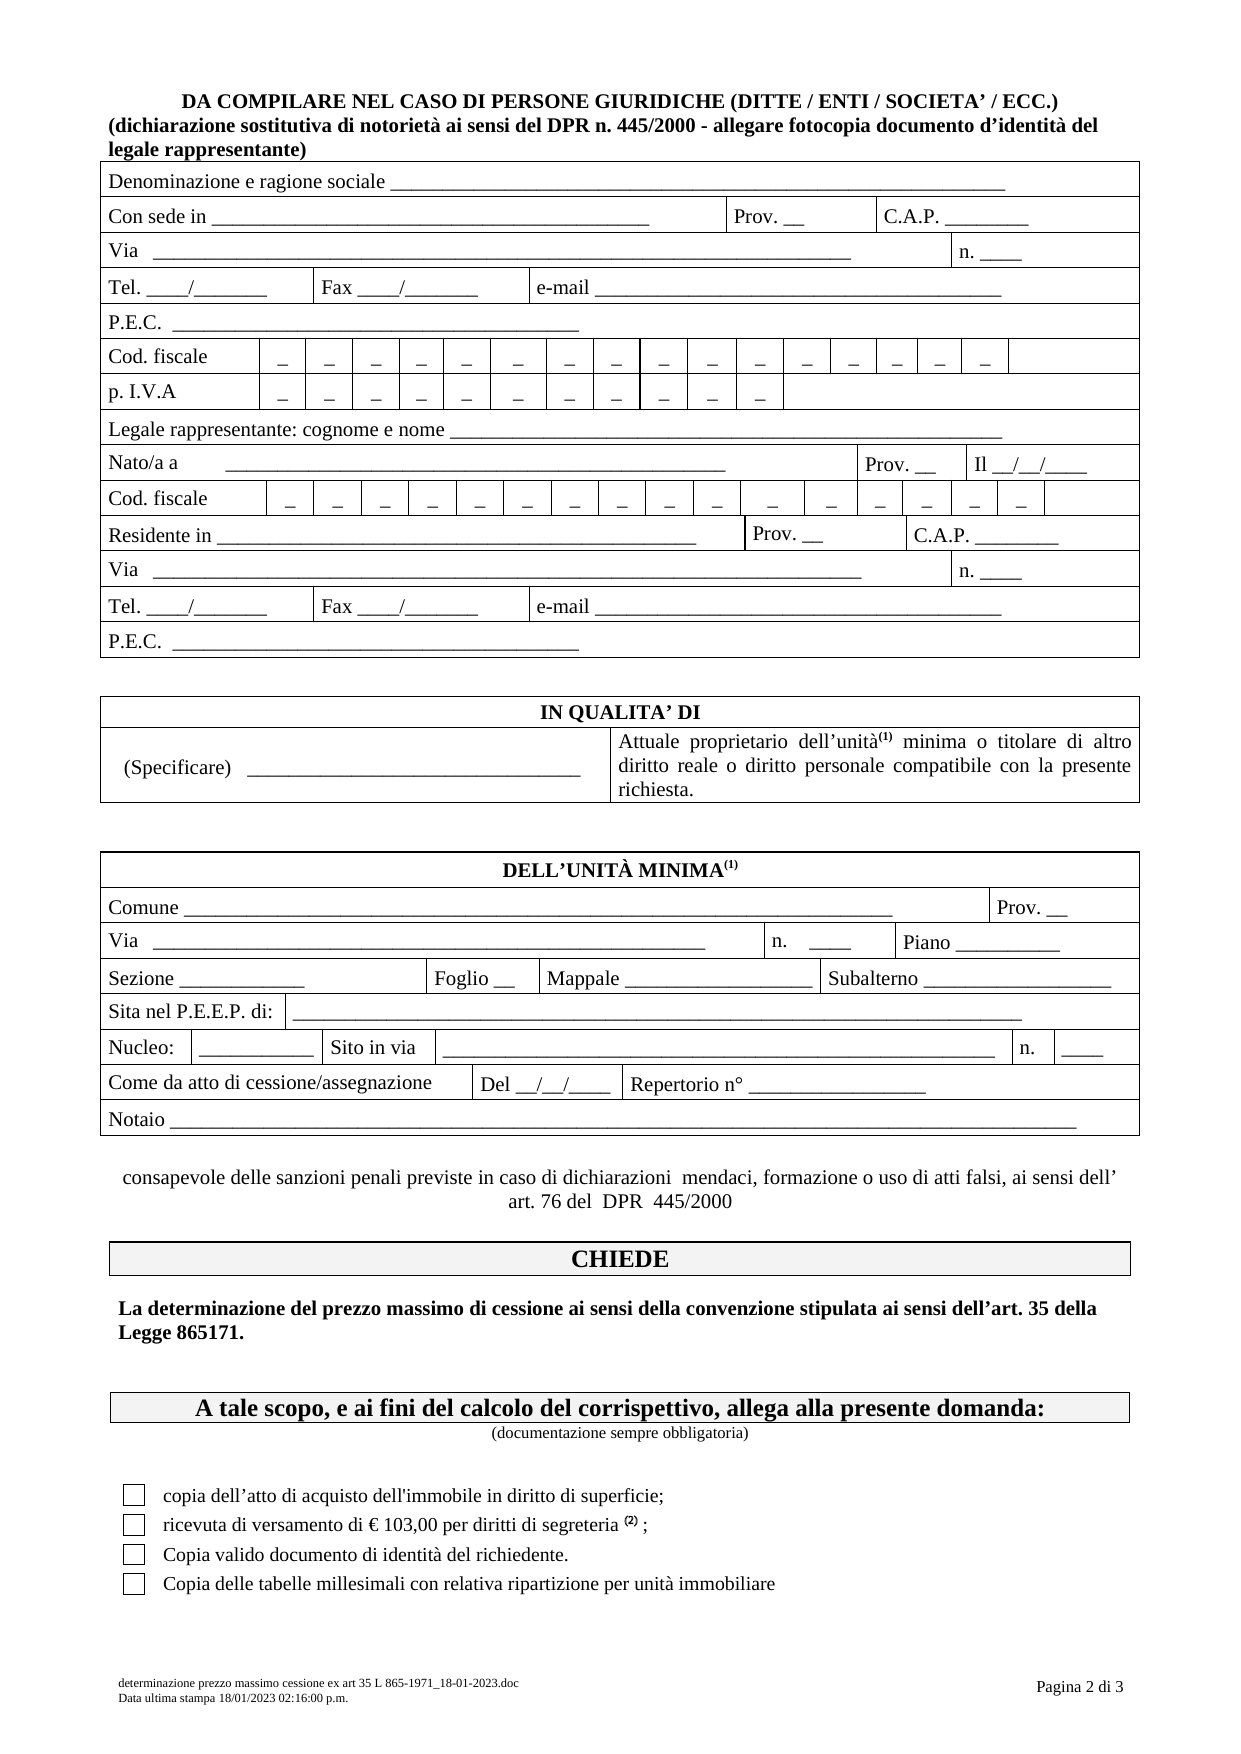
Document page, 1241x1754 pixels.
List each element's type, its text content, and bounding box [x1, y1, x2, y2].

table_cell [1045, 481, 1139, 515]
table_cell _____________________________________________________ [146, 923, 764, 958]
table_cell ____ [802, 923, 895, 958]
table_cell Il __/__/____ [967, 445, 1139, 479]
table_cell _ [831, 339, 876, 373]
table_cell _ [552, 481, 598, 515]
table_cell Cod. fiscale [101, 481, 218, 515]
text CHIEDE [110, 1243, 1130, 1275]
table_cell _ [306, 339, 352, 373]
table_cell ___________ [192, 1030, 322, 1064]
table_cell ______________________________________________________________________ [286, 994, 1139, 1028]
table_cell _ [641, 339, 687, 373]
table_header A tale scopo, e ai fini del calcolo del corrispettivo, allega alla presente domanda: [111, 1393, 1129, 1422]
table_cell Sezione ____________ [101, 959, 426, 993]
table_cell _ [491, 339, 546, 373]
table_cell Nucleo: [101, 1030, 191, 1064]
table_cell Comune ____________________________________________________________________ [101, 888, 989, 922]
text La determinazione del prezzo massimo di cessione ai sensi della convenzione stipulata ai sensi dell’art. 35 della Legge 865171. [118, 1296, 1122, 1344]
table_cell [218, 339, 259, 373]
table_cell Denominazione e ragione sociale ___________________________________________________________ [101, 162, 1139, 196]
table_cell n. ____ [952, 233, 1139, 267]
table_cell ____________________________________________________________________ [146, 551, 951, 586]
table_cell Prov. __ [990, 888, 1139, 922]
table_cell Foglio __ [427, 959, 539, 993]
table_cell [1009, 339, 1139, 373]
table_cell _ [952, 481, 997, 515]
table_cell _ [260, 374, 305, 409]
table_cell _ [784, 339, 830, 373]
table_cell n. [1013, 1030, 1054, 1064]
table_cell _ [903, 481, 951, 515]
table_cell _ [400, 339, 443, 373]
table_cell _ [688, 339, 736, 373]
table_cell Via [101, 923, 146, 958]
table_cell Piano __________ [896, 923, 1139, 958]
table_cell Fax ____/_______ [314, 587, 529, 621]
table_cell _ [362, 481, 408, 515]
table_cell e-mail _______________________________________ [530, 268, 1139, 302]
table_cell Fax ____/_______ [314, 268, 529, 302]
table_cell Come da atto di cessione/assegnazione [101, 1065, 472, 1099]
table_cell Mappale __________________ [540, 959, 820, 993]
table_cell _ [400, 374, 443, 409]
table_cell ____ [1055, 1030, 1139, 1064]
table_cell _ [877, 339, 917, 373]
table_cell Subalterno __________________ [821, 959, 1139, 993]
table_cell Sita nel P.E.E.P. di: [101, 994, 285, 1028]
table_cell P.E.C. _______________________________________ [101, 622, 1139, 657]
table_cell _ [267, 481, 313, 515]
table_cell [111, 1539, 156, 1569]
table_cell Residente in ______________________________________________ [101, 516, 744, 550]
table_cell _ [444, 374, 490, 409]
table_cell (Specificare) ________________________________ [101, 728, 610, 802]
table_cell _ [547, 374, 593, 409]
table_cell Copia valido documento di identità del richiedente. [156, 1539, 1129, 1569]
table_cell ___________________________________________________________________ [146, 233, 951, 267]
table_cell _____________________________________________________ [436, 1030, 1012, 1064]
table_cell C.A.P. ________ [877, 197, 1139, 232]
table_cell _ [599, 481, 645, 515]
table_cell _ [504, 481, 551, 515]
table_cell ________________________________________________ [218, 445, 857, 479]
table_cell _ [457, 481, 503, 515]
table_cell Copia delle tabelle millesimali con relativa ripartizione per unità immobiliare [156, 1569, 1129, 1598]
table_cell Attuale proprietario dell’unità(1) minima o titolare di altro diritto reale o diritto personale compatibile con la presente richiesta. [611, 728, 1139, 802]
table_cell [111, 1569, 156, 1598]
table_cell _ [444, 339, 490, 373]
table_cell Prov. __ [746, 516, 906, 550]
table_header [111, 1480, 156, 1510]
table_cell _ [314, 481, 361, 515]
table_cell _ [594, 374, 639, 409]
table_cell Nato/a a [101, 445, 218, 479]
table_cell Via [101, 233, 146, 267]
table_cell Tel. ____/_______ [101, 587, 313, 621]
table_cell _ [594, 339, 639, 373]
table_cell Notaio _______________________________________________________________________________________ [101, 1100, 1139, 1135]
table_cell _ [805, 481, 857, 515]
table_header IN QUALITA’ DI [101, 697, 1139, 727]
table_cell _ [260, 339, 305, 373]
table_cell [784, 374, 1139, 409]
table_cell Tel. ____/_______ [101, 268, 313, 302]
table_cell _ [962, 339, 1008, 373]
table_cell C.A.P. ________ [907, 516, 1139, 550]
table_cell _ [547, 339, 593, 373]
table_cell _ [353, 374, 399, 409]
table_cell _ [646, 481, 693, 515]
table_cell Con sede in __________________________________________ [101, 197, 726, 232]
table_cell Repertorio n° _________________ [623, 1065, 1139, 1099]
table_cell _ [688, 374, 736, 409]
table_cell Prov. __ [858, 445, 966, 479]
table_cell _ [641, 374, 687, 409]
table_cell [218, 481, 266, 515]
table_cell _ [737, 374, 783, 409]
table_cell _ [741, 481, 804, 515]
table_header DA COMPILARE NEL CASO DI PERSONE GIURIDICHE (DITTE / ENTI / SOCIETA’ / ECC.) (dichiarazione sostitutiva di notorietà ai sensi del DPR n. 445/2000 - allegare fotocopia documento d’identità del legale rappresentante) [101, 89, 1139, 161]
table_cell Sito in via [323, 1030, 435, 1064]
table_cell _ [998, 481, 1044, 515]
table_cell [218, 374, 259, 409]
table_cell _ [694, 481, 740, 515]
table_cell P.E.C. _______________________________________ [101, 304, 1139, 338]
table_cell Cod. fiscale [101, 339, 218, 373]
table_cell _ [737, 339, 783, 373]
table_cell _ [306, 374, 352, 409]
table_cell _ [858, 481, 902, 515]
table_cell _ [409, 481, 456, 515]
table_cell Legale rappresentante: cognome e nome _____________________________________________________ [101, 410, 1139, 444]
table_cell n. ____ [952, 551, 1139, 586]
table_cell n. [765, 923, 802, 958]
table_cell p. I.V.A [101, 374, 218, 409]
table_cell e-mail _______________________________________ [530, 587, 1139, 621]
table_cell _ [491, 374, 546, 409]
table_cell _ [918, 339, 961, 373]
table_cell Via [101, 551, 146, 586]
subtitle consapevole delle sanzioni penali previste in caso di dichiarazioni mendaci, formazione o uso di atti falsi, ai sensi dell’ art. 76 del DPR 445/2000 [118, 1164, 1122, 1213]
table_cell ricevuta di versamento di € 103,00 per diritti di segreteria (2) ; [156, 1510, 1129, 1539]
table_header DELL’UNITÀ MINIMA(1) [101, 853, 1139, 887]
text (documentazione sempre obbligatoria) [118, 1423, 1122, 1442]
table_cell Prov. __ [727, 197, 876, 232]
table_header copia dell’atto di acquisto dell'immobile in diritto di superficie; [156, 1480, 1129, 1510]
table_cell _ [353, 339, 399, 373]
table_cell [111, 1510, 156, 1539]
table_cell Del __/__/____ [473, 1065, 622, 1099]
